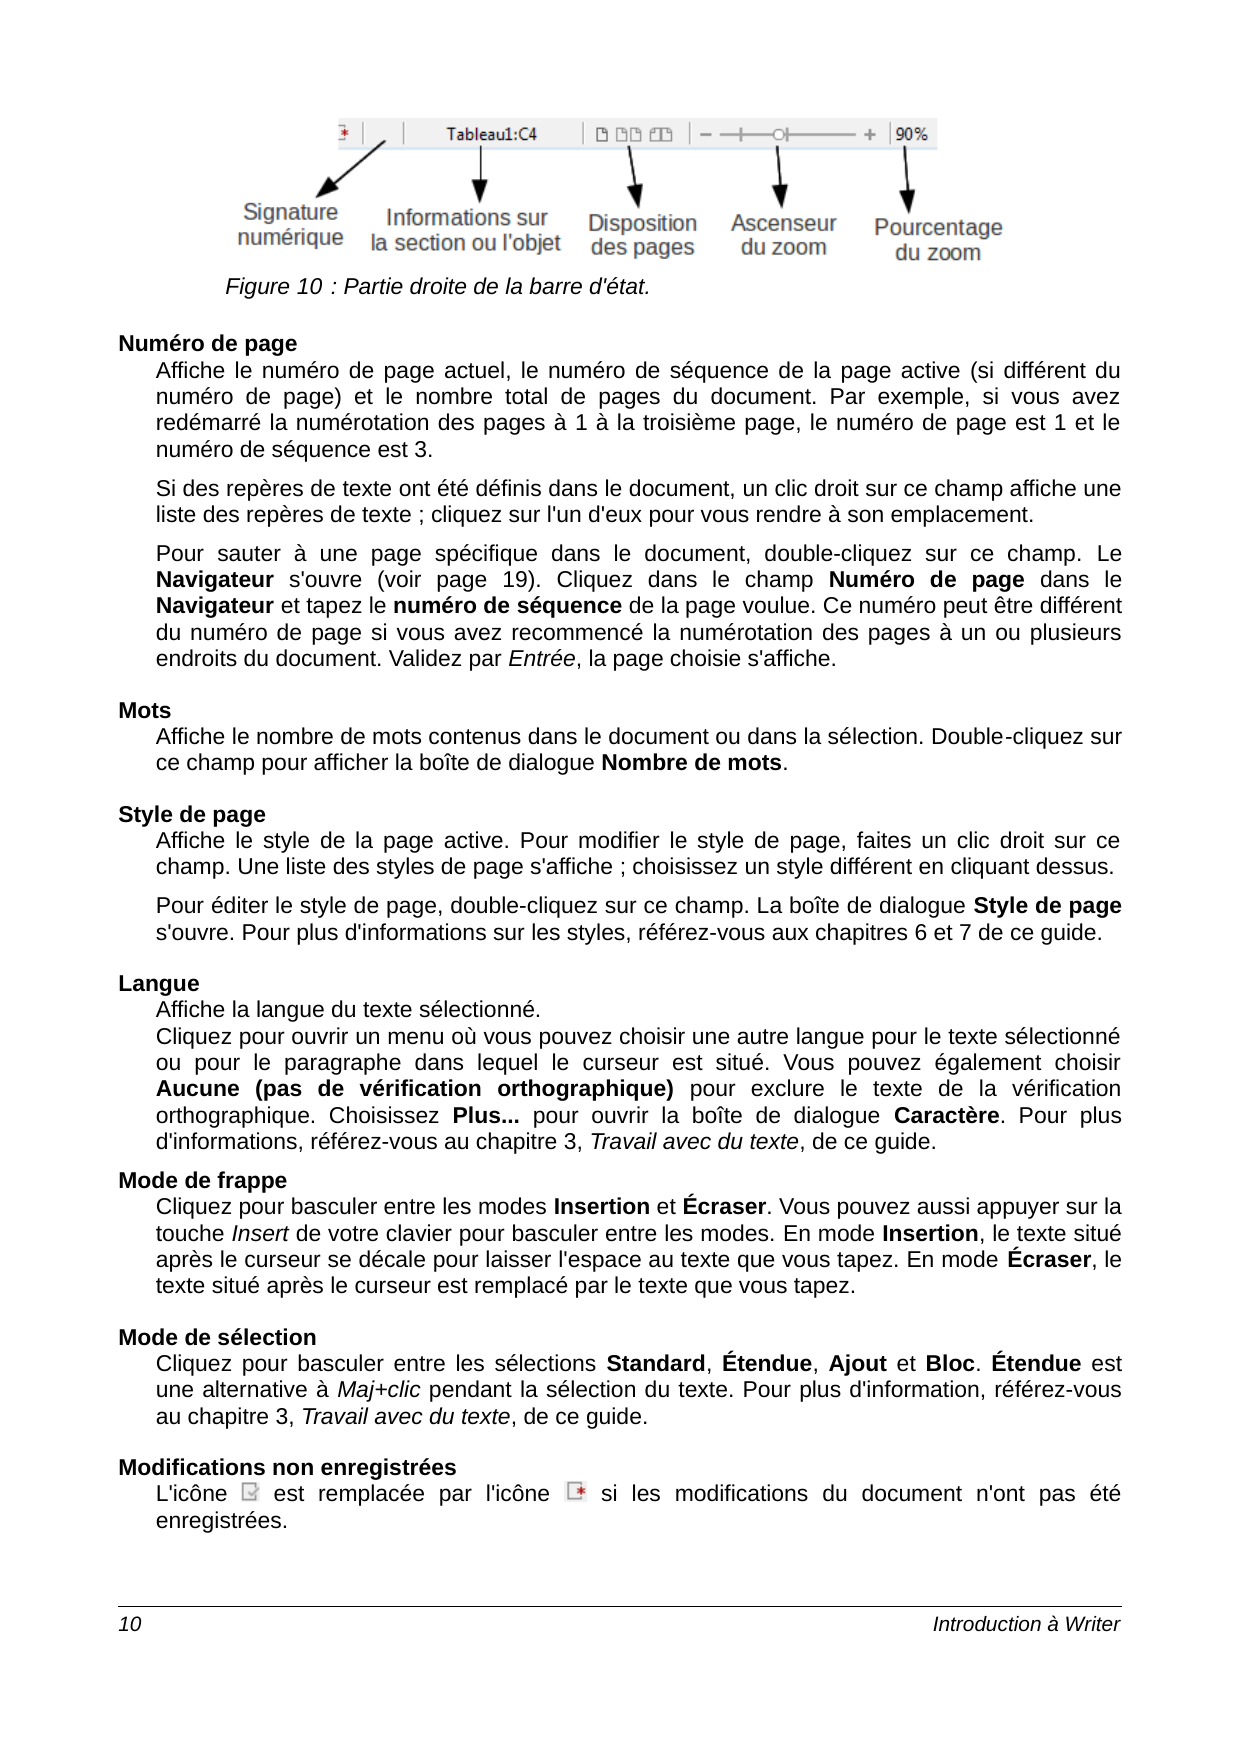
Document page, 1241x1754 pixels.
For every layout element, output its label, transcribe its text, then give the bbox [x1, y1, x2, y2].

text Langue [118, 970, 1122, 996]
picture [564, 1481, 588, 1502]
text Mots [118, 697, 1122, 723]
text Affiche le style de la page active. Pour modifier le style de page, faites un clic droit sur ce champ. Une liste des styles de page s'affiche ; choisissez un style différent en cliquant dessus. [156, 827, 1122, 880]
text Modifications non enregistrées [118, 1454, 1122, 1480]
picture [225, 118, 1015, 273]
text Figure 10 : Partie droite de la barre d'état. [225, 273, 1015, 299]
text Si des repères de texte ont été définis dans le document, un clic droit sur ce champ affiche une liste des repères de texte ; cliquez sur l'un d'eux pour vous rendre à son emplacement. [156, 474, 1122, 527]
text Cliquez pour ouvrir un menu où vous pouvez choisir une autre langue pour le texte sélectionné ou pour le paragraphe dans lequel le curseur est situé. Vous pouvez également choisir Aucune (pas de vérification orthographique) pour exclure le texte de la vérification orthographique. Choisissez Plus... pour ouvrir la boîte de dialogue Caractère. Pour plus d'informations, référez-vous au chapitre 3, Travail avec du texte, de ce guide. [156, 1023, 1122, 1154]
text Mode de frappe [118, 1167, 1122, 1193]
text Cliquez pour basculer entre les sélections Standard, Étendue, Ajout et Bloc. Étendue est une alternative à Maj+clic pendant la sélection du texte. Pour plus d'information, référez-vous au chapitre 3, Travail avec du texte, de ce guide. [156, 1350, 1122, 1429]
text Cliquez pour basculer entre les modes Insertion et Écraser. Vous pouvez aussi appuyer sur la touche Insert de votre clavier pour basculer entre les modes. En mode Insertion, le texte situé après le curseur se décale pour laisser l'espace au texte que vous tapez. En mode Écraser, le texte situé après le curseur est remplacé par le texte que vous tapez. [156, 1193, 1122, 1299]
text Mode de sélection [118, 1324, 1122, 1350]
text Pour éditer le style de page, double-cliquez sur ce champ. La boîte de dialogue Style de page s'ouvre. Pour plus d'informations sur les styles, référez-vous aux chapitres 6 et 7 de ce guide. [156, 892, 1122, 945]
text Affiche le numéro de page actuel, le numéro de séquence de la page active (si différent du numéro de page) et le nombre total de pages du document. Par exemple, si vous avez redémarré la numérotation des pages à 1 à la troisième page, le numéro de page est 1 et le numéro de séquence est 3. [156, 357, 1122, 462]
text Numéro de page [118, 330, 1122, 357]
text Pour sauter à une page spécifique dans le document, double-cliquez sur ce champ. Le Navigateur s'ouvre (voir page 19). Cliquez dans le champ Numéro de page dans le Navigateur et tapez le numéro de séquence de la page voulue. Ce numéro peut être différent du numéro de page si vous avez recommencé la numérotation des pages à un ou plusieurs endroits du document. Validez par Entrée, la page choisie s'affiche. [156, 540, 1122, 672]
text Affiche le nombre de mots contenus dans le document ou dans la sélection. Double‑cliquez sur ce champ pour afficher la boîte de dialogue Nombre de mots. [156, 723, 1122, 776]
picture [241, 1482, 260, 1502]
text Style de page [118, 801, 1122, 827]
text L'icône est remplacée par l'icône si les modifications du document n'ont pas été enregistrées. [156, 1480, 1122, 1533]
text Affiche la langue du texte sélectionné. [156, 996, 1122, 1023]
